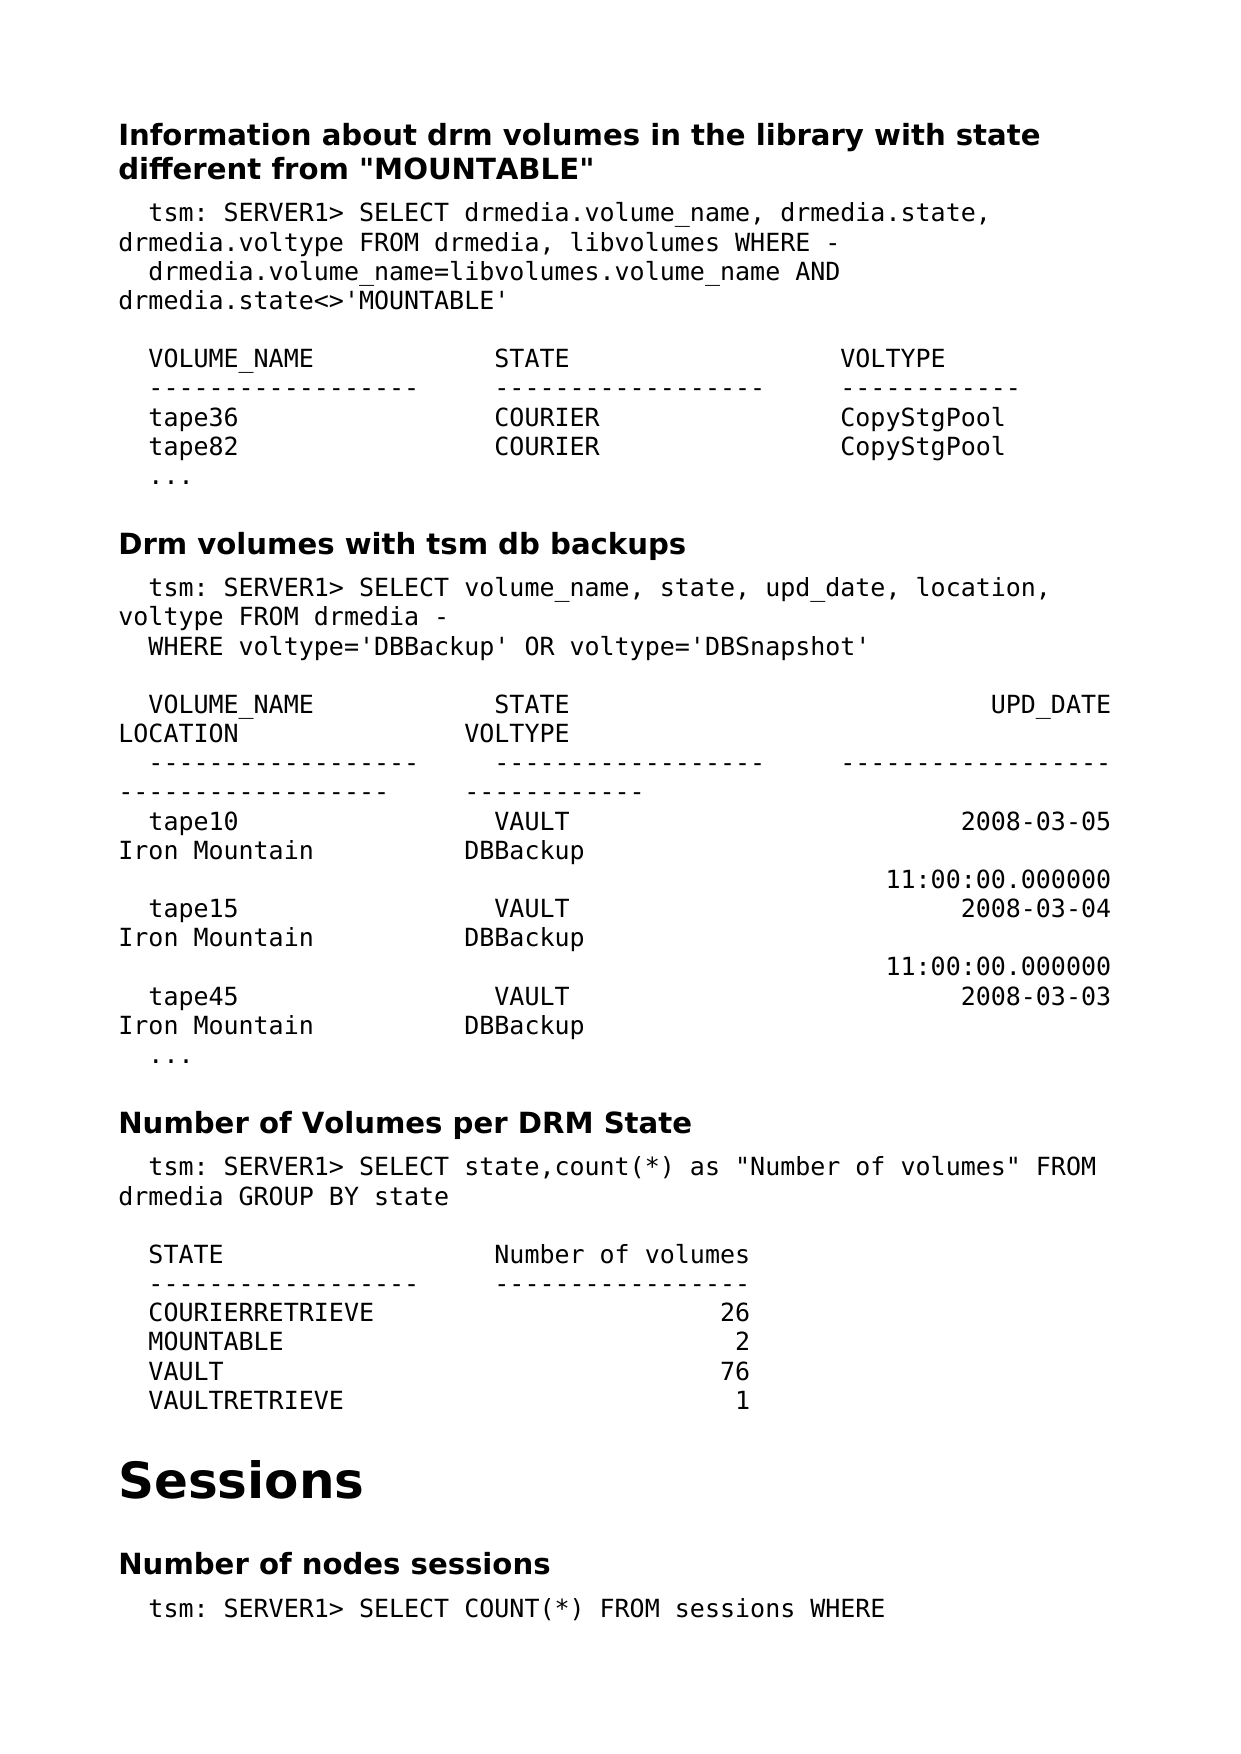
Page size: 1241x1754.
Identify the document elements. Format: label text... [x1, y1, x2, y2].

text tsm: SERVER1> SELECT volume_name, state, upd_date, location, voltype FROM drmedia - WHERE voltype='DBBackup' OR voltype='DBSnapshot' VOLUME_NAME STATE UPD_DATE LOCATION VOLTYPE ------------------ ------------------ ------------------ ------------------ ------------ tape10 VAULT 2008-03-05 Iron Mountain DBBackup 11:00:00.000000 tape15 VAULT 2008-03-04 Iron Mountain DBBackup 11:00:00.000000 tape45 VAULT 2008-03-03 Iron Mountain DBBackup ... [118, 573, 1122, 1069]
text tsm: SERVER1> SELECT drmedia.volume_name, drmedia.state, drmedia.voltype FROM drmedia, libvolumes WHERE - drmedia.volume_name=libvolumes.volume_name AND drmedia.state<>'MOUNTABLE' VOLUME_NAME STATE VOLTYPE ------------------ ------------------ ------------ tape36 COURIER CopyStgPool tape82 COURIER CopyStgPool ... [118, 198, 1122, 490]
subtitle Drm volumes with tsm db backups [118, 527, 1122, 561]
subtitle Sessions [118, 1452, 1122, 1510]
subtitle Information about drm volumes in the library with state different from "MOUNTABLE" [118, 118, 1122, 186]
text tsm: SERVER1> SELECT COUNT(*) FROM sessions WHERE [118, 1594, 1122, 1623]
subtitle Number of nodes sessions [118, 1547, 1122, 1581]
subtitle Number of Volumes per DRM State [118, 1106, 1122, 1140]
text tsm: SERVER1> SELECT state,count(*) as "Number of volumes" FROM drmedia GROUP BY state STATE Number of volumes ------------------ ----------------- COURIERRETRIEVE 26 MOUNTABLE 2 VAULT 76 VAULTRETRIEVE 1 [118, 1152, 1122, 1415]
